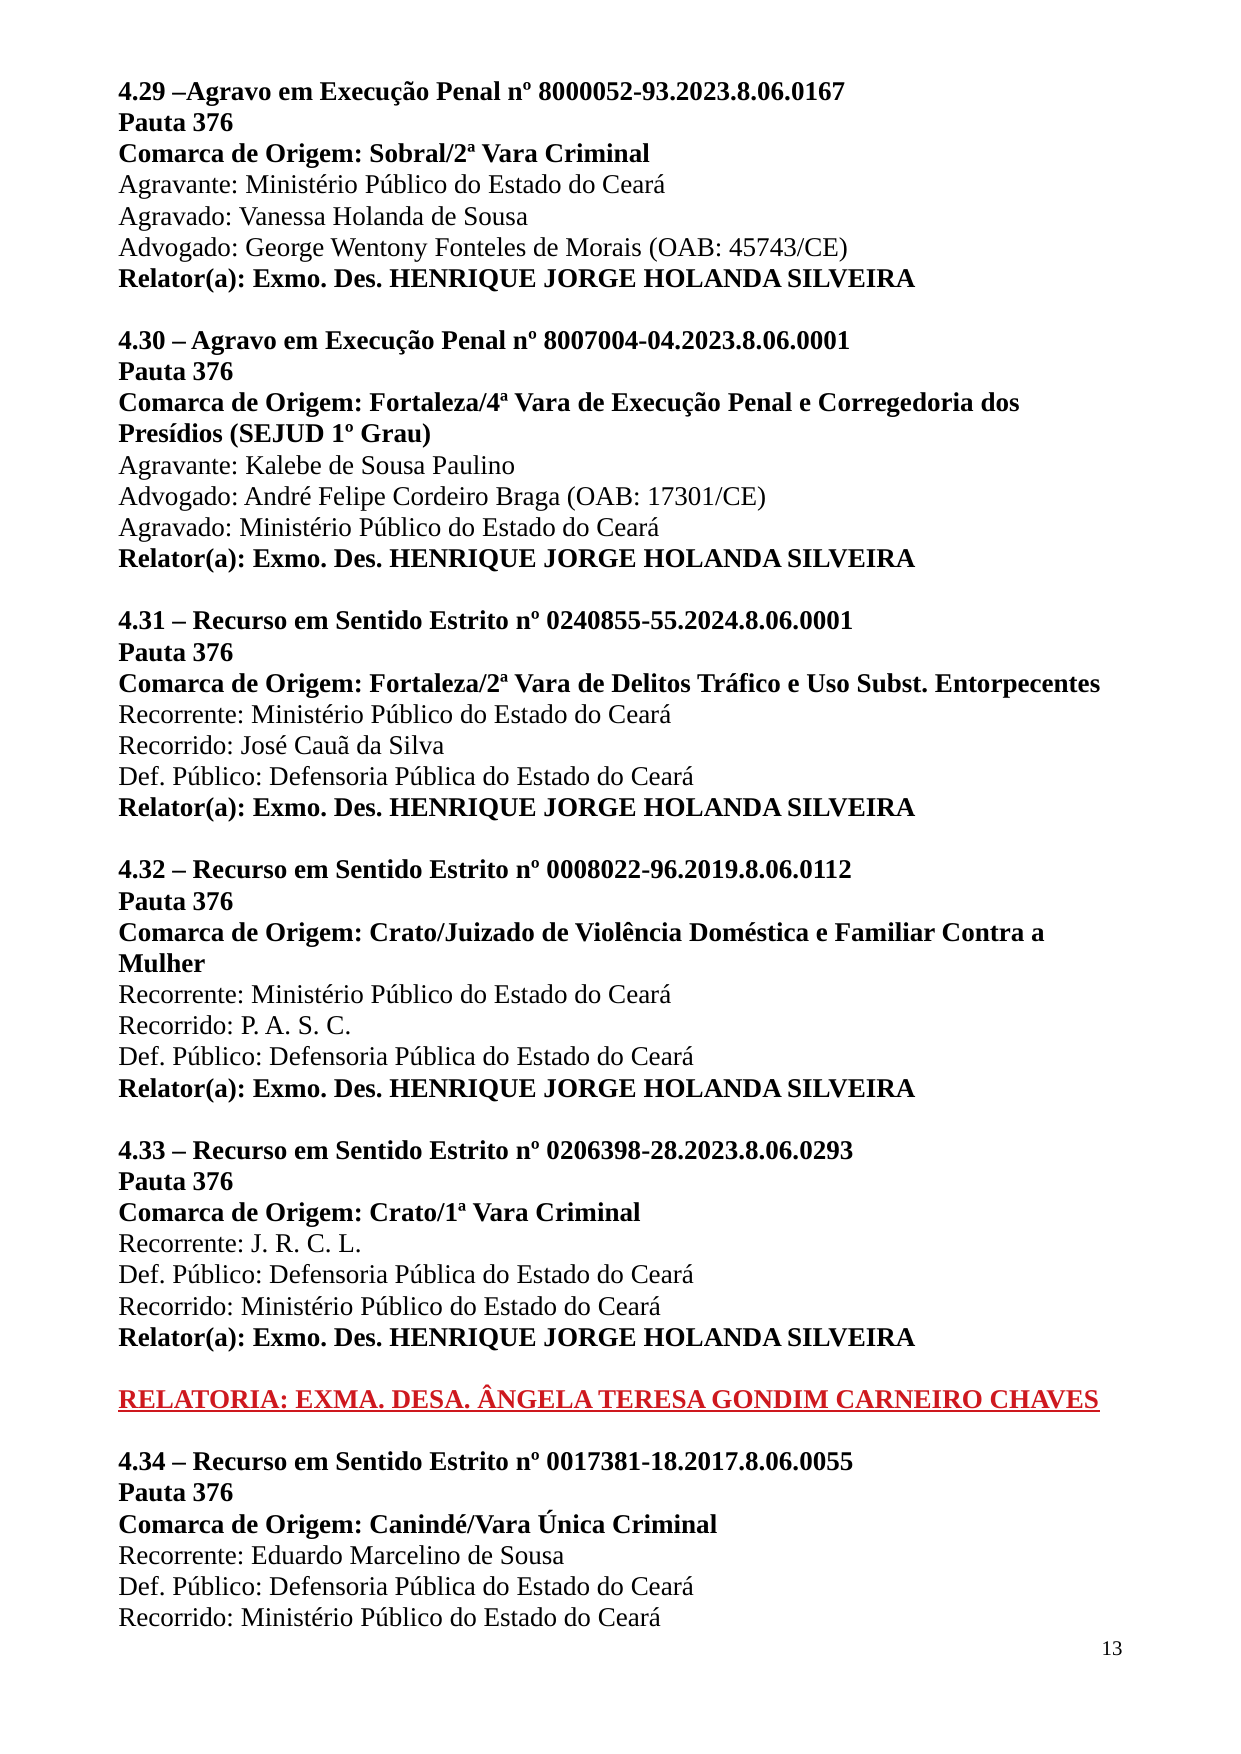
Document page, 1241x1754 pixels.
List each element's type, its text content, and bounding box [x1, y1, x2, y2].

text 4.30 – Agravo em Execução Penal nº 8007004-04.2023.8.06.0001 [118, 324, 1122, 355]
text Recorrido: P. A. S. C. [118, 1009, 1122, 1041]
text Comarca de Origem: Canindé/Vara Única Criminal [118, 1508, 1122, 1539]
text Recorrente: J. R. C. L. [118, 1227, 1122, 1258]
text Recorrente: Ministério Público do Estado do Ceará [118, 698, 1122, 729]
text Comarca de Origem: Sobral/2ª Vara Criminal [118, 137, 1122, 168]
text Pauta 376 [118, 1477, 1122, 1508]
text Comarca de Origem: Fortaleza/2ª Vara de Delitos Tráfico e Uso Subst. Entorpecentes [118, 667, 1122, 698]
text Comarca de Origem: Crato/Juizado de Violência Doméstica e Familiar Contra a Mulher [118, 916, 1122, 978]
text Agravado: Vanessa Holanda de Sousa [118, 199, 1122, 231]
text Recorrido: José Cauã da Silva [118, 729, 1122, 760]
text Relator(a): Exmo. Des. HENRIQUE JORGE HOLANDA SILVEIRA [118, 1321, 1122, 1352]
text 4.31 – Recurso em Sentido Estrito nº 0240855-55.2024.8.06.0001 [118, 604, 1122, 636]
text Def. Público: Defensoria Pública do Estado do Ceará [118, 760, 1122, 791]
text Recorrido: Ministério Público do Estado do Ceará [118, 1601, 1122, 1632]
text 4.29 –Agravo em Execução Penal nº 8000052-93.2023.8.06.0167 [118, 75, 1122, 106]
text Pauta 376 [118, 106, 1122, 137]
text Agravado: Ministério Público do Estado do Ceará [118, 511, 1122, 542]
text RELATORIA: EXMA. DESA. ÂNGELA TERESA GONDIM CARNEIRO CHAVES [118, 1383, 1122, 1414]
text Comarca de Origem: Crato/1ª Vara Criminal [118, 1196, 1122, 1227]
text Comarca de Origem: Fortaleza/4ª Vara de Execução Penal e Corregedoria dos Presídios (SEJUD 1º Grau) [118, 386, 1122, 449]
text Def. Público: Defensoria Pública do Estado do Ceará [118, 1258, 1122, 1290]
text Relator(a): Exmo. Des. HENRIQUE JORGE HOLANDA SILVEIRA [118, 262, 1122, 293]
text Recorrente: Eduardo Marcelino de Sousa [118, 1539, 1122, 1570]
text 4.34 – Recurso em Sentido Estrito nº 0017381-18.2017.8.06.0055 [118, 1445, 1122, 1477]
text Pauta 376 [118, 1165, 1122, 1196]
text 4.32 – Recurso em Sentido Estrito nº 0008022-96.2019.8.06.0112 [118, 854, 1122, 885]
text Recorrido: Ministério Público do Estado do Ceará [118, 1290, 1122, 1321]
text Relator(a): Exmo. Des. HENRIQUE JORGE HOLANDA SILVEIRA [118, 1072, 1122, 1103]
text Advogado: André Felipe Cordeiro Braga (OAB: 17301/CE) [118, 480, 1122, 511]
text Pauta 376 [118, 355, 1122, 386]
text Advogado: George Wentony Fonteles de Morais (OAB: 45743/CE) [118, 231, 1122, 262]
text Agravante: Ministério Público do Estado do Ceará [118, 168, 1122, 199]
text Def. Público: Defensoria Pública do Estado do Ceará [118, 1570, 1122, 1601]
text Relator(a): Exmo. Des. HENRIQUE JORGE HOLANDA SILVEIRA [118, 791, 1122, 822]
text Pauta 376 [118, 636, 1122, 667]
text Recorrente: Ministério Público do Estado do Ceará [118, 978, 1122, 1009]
text Agravante: Kalebe de Sousa Paulino [118, 449, 1122, 480]
text Relator(a): Exmo. Des. HENRIQUE JORGE HOLANDA SILVEIRA [118, 542, 1122, 573]
text 4.33 – Recurso em Sentido Estrito nº 0206398-28.2023.8.06.0293 [118, 1134, 1122, 1165]
text Def. Público: Defensoria Pública do Estado do Ceará [118, 1041, 1122, 1072]
text Pauta 376 [118, 885, 1122, 916]
